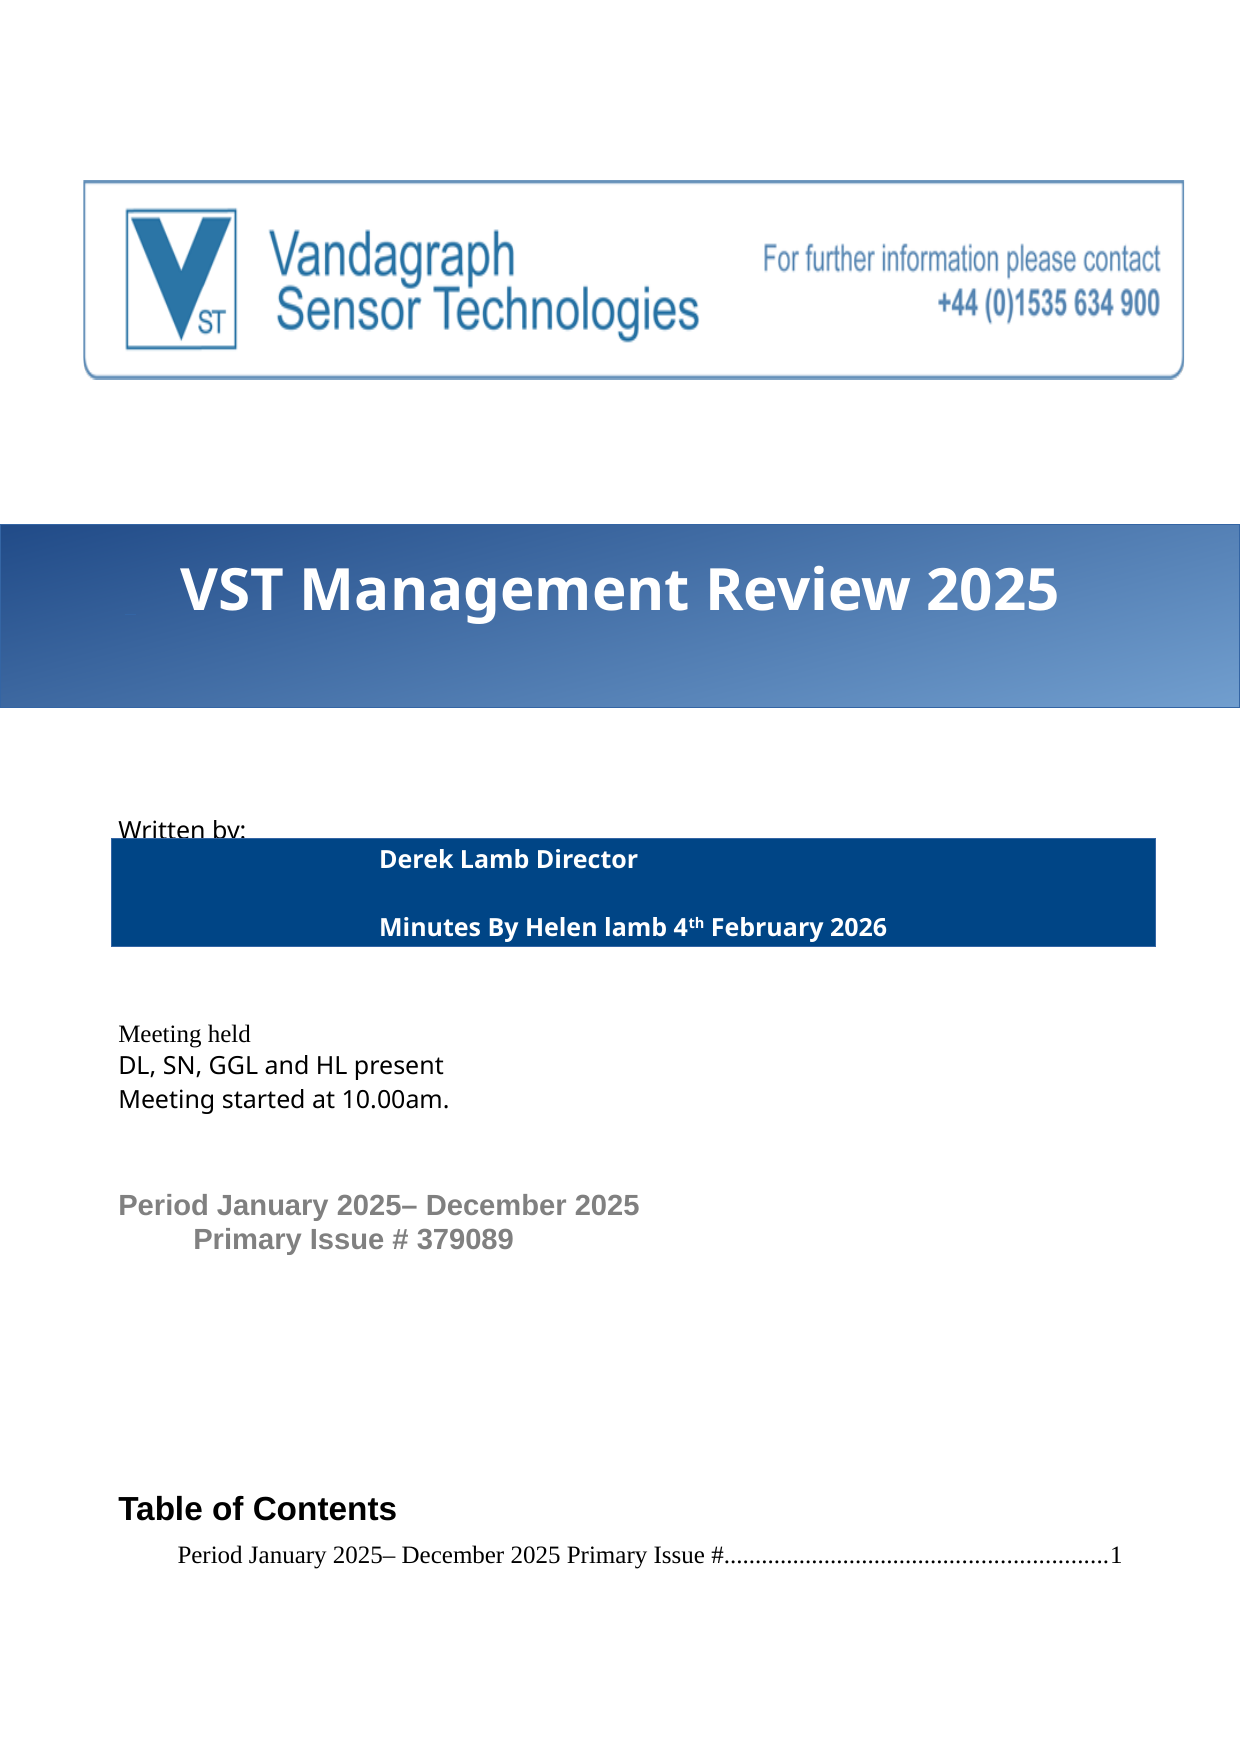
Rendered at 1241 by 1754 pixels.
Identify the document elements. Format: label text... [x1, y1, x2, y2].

text DL, SN, GGL and HL present [118, 1048, 1122, 1082]
picture [83, 180, 1185, 380]
text Period January 2025– December 2025 Primary Issue # 1 [177, 1540, 1122, 1569]
subtitle Table of Contents [118, 1489, 1122, 1527]
text Meeting held [118, 1019, 1122, 1048]
text Meeting started at 10.00am. [118, 1082, 1122, 1116]
text Written by: [118, 813, 1122, 838]
subtitle Period January 2025– December 2025 Primary Issue # 379089 [118, 1188, 1122, 1255]
